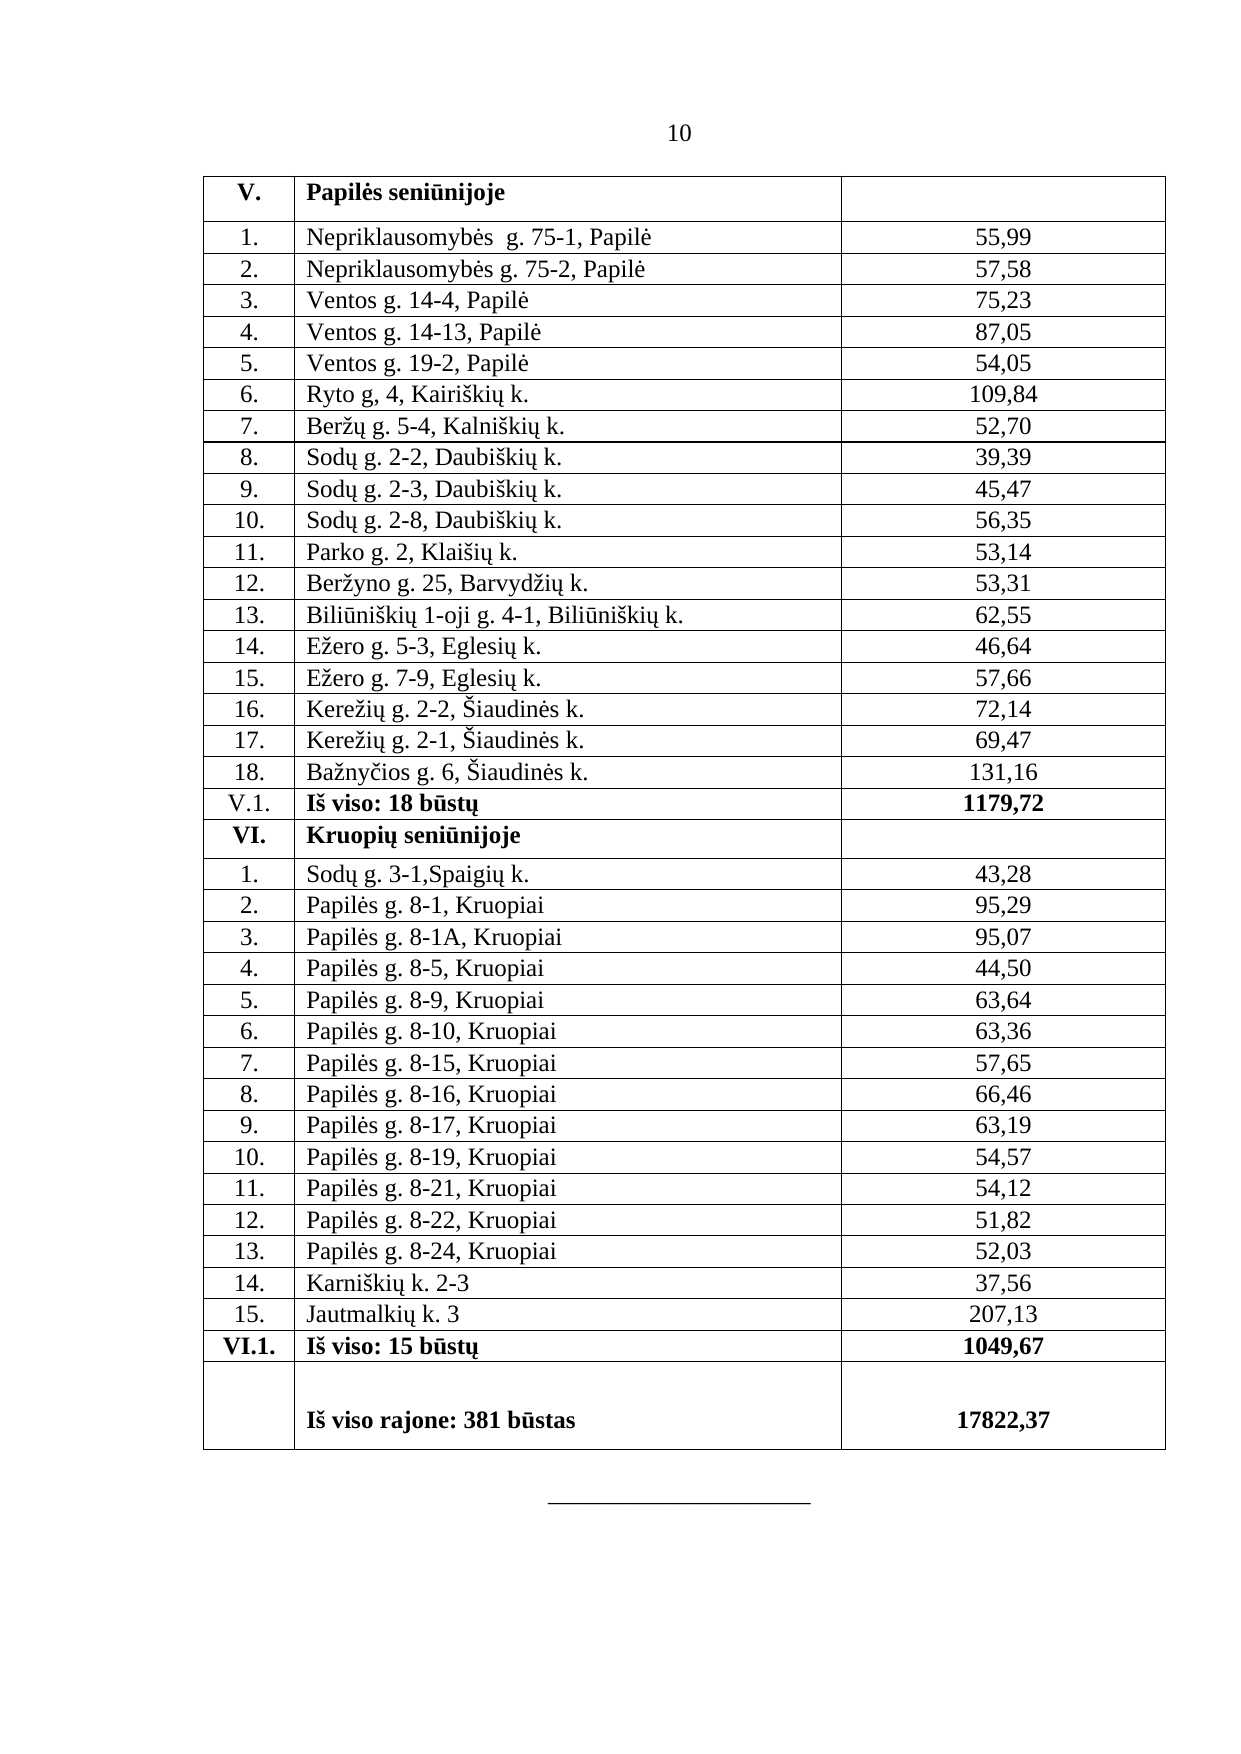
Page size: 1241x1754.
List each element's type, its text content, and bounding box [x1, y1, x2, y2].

table_cell VI. [204, 820, 294, 858]
table_cell Iš viso rajone: 381 būstas [295, 1362, 841, 1448]
table_cell 63,19 [842, 1111, 1165, 1141]
table_cell Biliūniškių 1-oji g. 4-1, Biliūniškių k. [295, 600, 841, 630]
table_cell 7. [204, 411, 294, 441]
table_cell Papilės seniūnijoje [295, 177, 841, 221]
table_cell Papilės g. 8-9, Kruopiai [295, 985, 841, 1015]
table_cell Papilės g. 8-19, Kruopiai [295, 1142, 841, 1172]
table_cell 3. [204, 922, 294, 952]
table_cell Papilės g. 8-5, Kruopiai [295, 953, 841, 984]
table_cell 54,12 [842, 1174, 1165, 1204]
table_cell Papilės g. 8-15, Kruopiai [295, 1048, 841, 1078]
table_cell 17. [204, 726, 294, 756]
table_cell Papilės g. 8-24, Kruopiai [295, 1236, 841, 1267]
table_cell 207,13 [842, 1299, 1165, 1330]
table_cell 14. [204, 1268, 294, 1298]
table_cell Ryto g, 4, Kairiškių k. [295, 380, 841, 410]
table_cell 53,31 [842, 568, 1165, 599]
table_cell 55,99 [842, 222, 1165, 253]
table_cell 8. [204, 1079, 294, 1109]
table_cell Ventos g. 14-13, Papilė [295, 317, 841, 347]
table_cell Sodų g. 3-1,Spaigių k. [295, 859, 841, 889]
table_cell Iš viso: 15 būstų [295, 1331, 841, 1361]
table_cell Parko g. 2, Klaišių k. [295, 537, 841, 567]
table_cell Papilės g. 8-1A, Kruopiai [295, 922, 841, 952]
table_cell Karniškių k. 2-3 [295, 1268, 841, 1298]
table_cell Iš viso: 18 būstų [295, 789, 841, 819]
table_cell V.1. [204, 789, 294, 819]
table_cell Papilės g. 8-1, Kruopiai [295, 890, 841, 921]
table_cell 4. [204, 953, 294, 984]
table_cell Papilės g. 8-17, Kruopiai [295, 1111, 841, 1141]
table_cell 95,29 [842, 890, 1165, 921]
table_cell 6. [204, 1016, 294, 1047]
table_cell 14. [204, 631, 294, 662]
table_cell 4. [204, 317, 294, 347]
table_cell Sodų g. 2-3, Daubiškių k. [295, 474, 841, 504]
table_cell Nepriklausomybės g. 75-1, Papilė [295, 222, 841, 253]
table_cell 57,65 [842, 1048, 1165, 1078]
table_cell V. [204, 177, 294, 221]
table_cell 75,23 [842, 285, 1165, 316]
table_cell 109,84 [842, 380, 1165, 410]
table_cell Sodų g. 2-8, Daubiškių k. [295, 505, 841, 536]
table_cell 57,66 [842, 663, 1165, 693]
table_cell 52,03 [842, 1236, 1165, 1267]
table_cell 1049,67 [842, 1331, 1165, 1361]
table_cell 63,36 [842, 1016, 1165, 1047]
table_cell [204, 1362, 294, 1448]
table_cell 15. [204, 1299, 294, 1330]
table_cell Jautmalkių k. 3 [295, 1299, 841, 1330]
table_cell 2. [204, 254, 294, 284]
table_cell 6. [204, 380, 294, 410]
table_cell VI.1. [204, 1331, 294, 1361]
table_cell Papilės g. 8-21, Kruopiai [295, 1174, 841, 1204]
table_cell 5. [204, 985, 294, 1015]
table_cell [842, 177, 1165, 221]
table_cell 51,82 [842, 1205, 1165, 1235]
table_cell 52,70 [842, 411, 1165, 441]
table_cell 8. [204, 443, 294, 473]
table_cell 66,46 [842, 1079, 1165, 1109]
table_cell 12. [204, 568, 294, 599]
table_cell 5. [204, 348, 294, 378]
table_cell 17822,37 [842, 1362, 1165, 1448]
table_cell 15. [204, 663, 294, 693]
table_cell Sodų g. 2-2, Daubiškių k. [295, 443, 841, 473]
table_cell 44,50 [842, 953, 1165, 984]
table_cell 53,14 [842, 537, 1165, 567]
table_cell 131,16 [842, 757, 1165, 787]
table_cell Ežero g. 5-3, Eglesių k. [295, 631, 841, 662]
table_cell 56,35 [842, 505, 1165, 536]
table_cell Kerežių g. 2-2, Šiaudinės k. [295, 694, 841, 724]
table_cell 1. [204, 222, 294, 253]
table_cell 57,58 [842, 254, 1165, 284]
table_cell Ventos g. 19-2, Papilė [295, 348, 841, 378]
table_cell Papilės g. 8-16, Kruopiai [295, 1079, 841, 1109]
table_cell [842, 820, 1165, 858]
table_cell 95,07 [842, 922, 1165, 952]
table_cell Ventos g. 14-4, Papilė [295, 285, 841, 316]
table_cell Nepriklausomybės g. 75-2, Papilė [295, 254, 841, 284]
table_cell 87,05 [842, 317, 1165, 347]
table_cell 45,47 [842, 474, 1165, 504]
table_cell 63,64 [842, 985, 1165, 1015]
table_cell Kruopių seniūnijoje [295, 820, 841, 858]
table_cell 2. [204, 890, 294, 921]
table_cell 9. [204, 474, 294, 504]
table_cell 62,55 [842, 600, 1165, 630]
text _____________________ [177, 1478, 1181, 1507]
table_cell 1. [204, 859, 294, 889]
table_cell Beržų g. 5-4, Kalniškių k. [295, 411, 841, 441]
table_cell 18. [204, 757, 294, 787]
table_cell 43,28 [842, 859, 1165, 889]
table_cell 13. [204, 1236, 294, 1267]
table_cell 12. [204, 1205, 294, 1235]
table_cell 11. [204, 537, 294, 567]
table_cell 11. [204, 1174, 294, 1204]
table_cell 7. [204, 1048, 294, 1078]
table_cell Beržyno g. 25, Barvydžių k. [295, 568, 841, 599]
table_cell 10. [204, 505, 294, 536]
table_cell 13. [204, 600, 294, 630]
table_cell 69,47 [842, 726, 1165, 756]
table_cell 16. [204, 694, 294, 724]
table_cell 37,56 [842, 1268, 1165, 1298]
table_cell Ežero g. 7-9, Eglesių k. [295, 663, 841, 693]
table_cell 9. [204, 1111, 294, 1141]
table_cell Kerežių g. 2-1, Šiaudinės k. [295, 726, 841, 756]
table_cell 10. [204, 1142, 294, 1172]
table_cell 39,39 [842, 443, 1165, 473]
table_cell 54,57 [842, 1142, 1165, 1172]
table_cell 3. [204, 285, 294, 316]
table_cell Bažnyčios g. 6, Šiaudinės k. [295, 757, 841, 787]
table_cell 54,05 [842, 348, 1165, 378]
table_cell 72,14 [842, 694, 1165, 724]
table_cell Papilės g. 8-10, Kruopiai [295, 1016, 841, 1047]
table_cell 1179,72 [842, 789, 1165, 819]
table_cell Papilės g. 8-22, Kruopiai [295, 1205, 841, 1235]
table_cell 46,64 [842, 631, 1165, 662]
